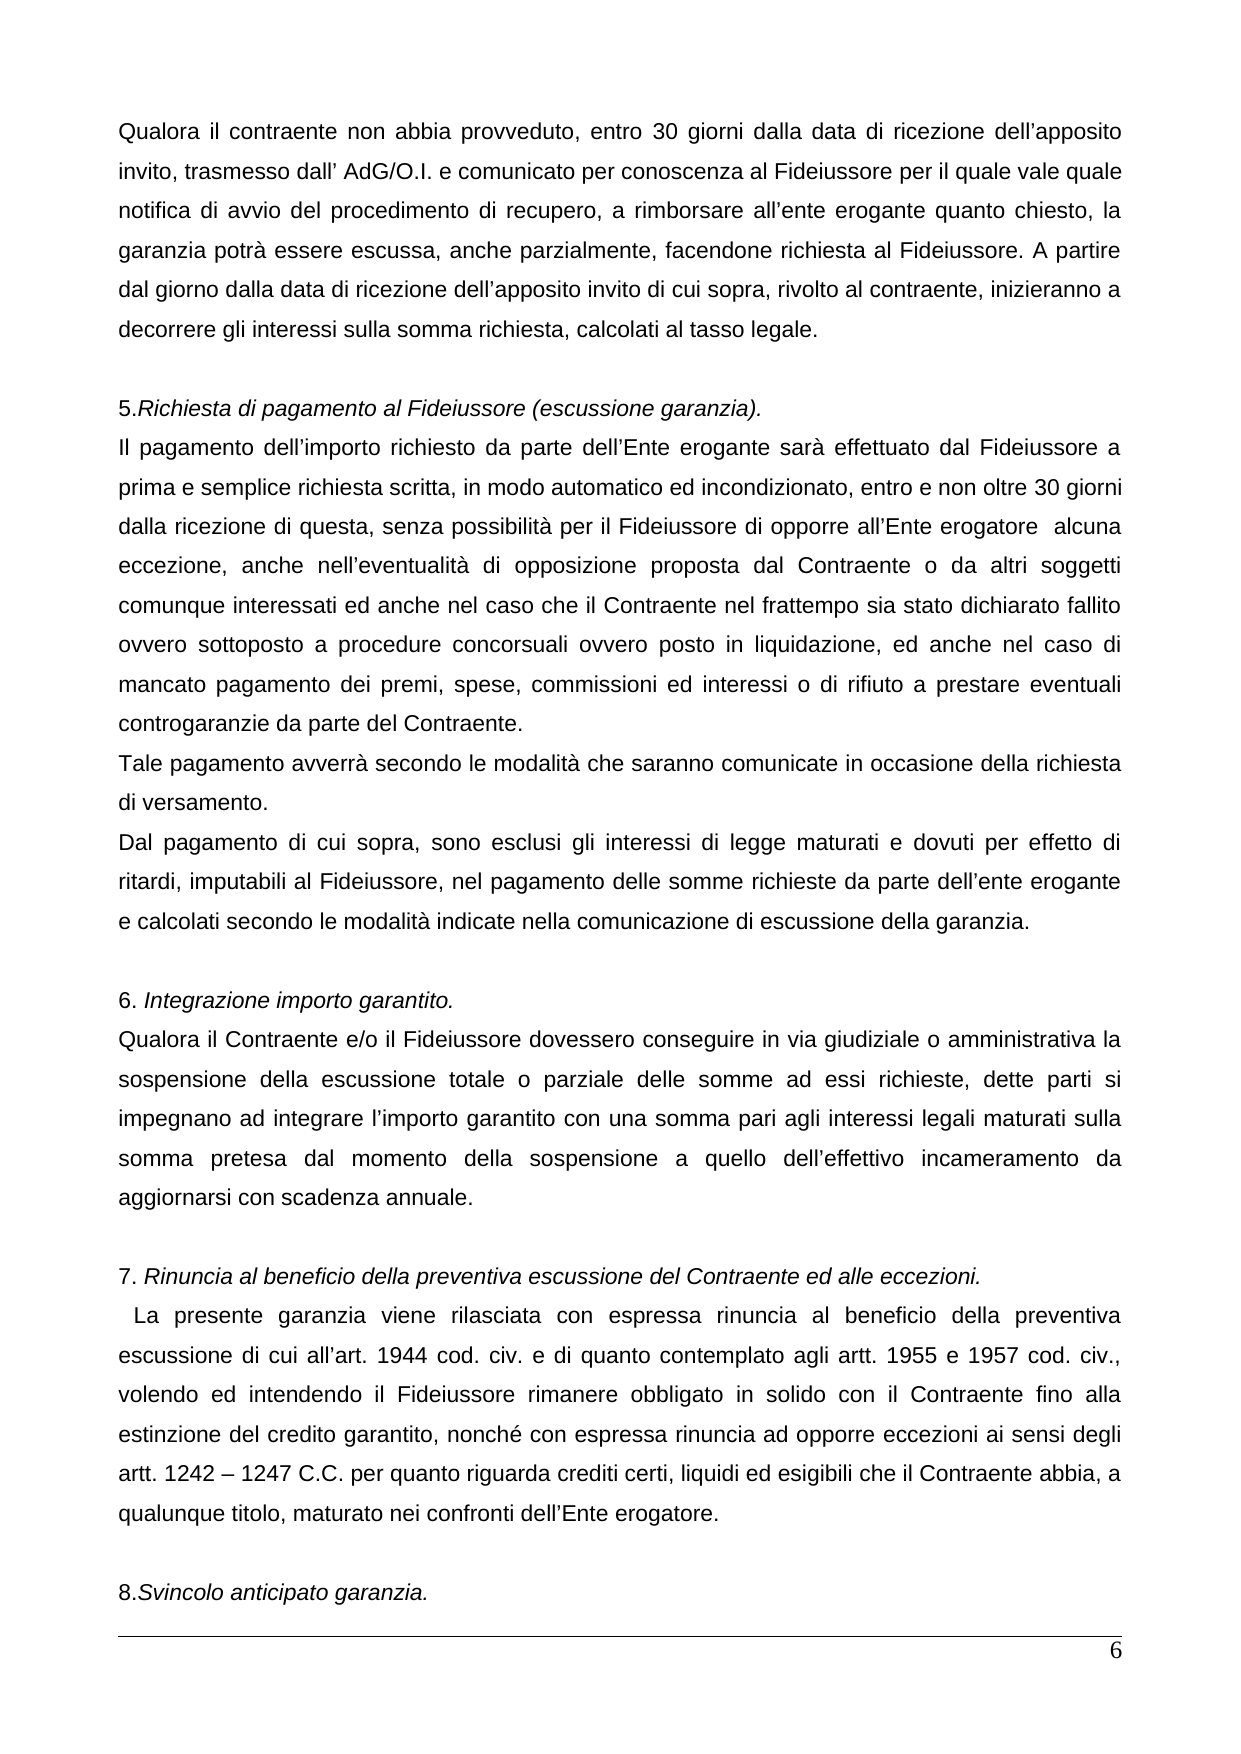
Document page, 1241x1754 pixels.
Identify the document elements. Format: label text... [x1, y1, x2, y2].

text 5.Richiesta di pagamento al Fideiussore (escussione garanzia). [118, 394, 1122, 421]
text 7. Rinuncia al beneficio della preventiva escussione del Contraente ed alle eccezioni. [118, 1263, 1122, 1289]
text Tale pagamento avverrà secondo le modalità che saranno comunicate in occasione della richiesta di versamento. [118, 750, 1122, 816]
text Dal pagamento di cui sopra, sono esclusi gli interessi di legge maturati e dovuti per effetto di ritardi, imputabili al Fideiussore, nel pagamento delle somme richieste da parte dell’ente erogante e calcolati secondo le modalità indicate nella comunicazione di escussione della garanzia. [118, 829, 1122, 934]
text La presente garanzia viene rilasciata con espressa rinuncia al beneficio della preventiva escussione di cui all’art. 1944 cod. civ. e di quanto contemplato agli artt. 1955 e 1957 cod. civ., volendo ed intendendo il Fideiussore rimanere obbligato in solido con il Contraente fino alla estinzione del credito garantito, nonché con espressa rinuncia ad opporre eccezioni ai sensi degli artt. 1242 – 1247 C.C. per quanto riguarda crediti certi, liquidi ed esigibili che il Contraente abbia, a qualunque titolo, maturato nei confronti dell’Ente erogatore. [118, 1302, 1122, 1526]
text 8.Svincolo anticipato garanzia. [118, 1579, 1122, 1605]
text Qualora il contraente non abbia provveduto, entro 30 giorni dalla data di ricezione dell’apposito invito, trasmesso dall’ AdG/O.I. e comunicato per conoscenza al Fideiussore per il quale vale quale notifica di avvio del procedimento di recupero, a rimborsare all’ente erogante quanto chiesto, la garanzia potrà essere escussa, anche parzialmente, facendone richiesta al Fideiussore. A partire dal giorno dalla data di ricezione dell’apposito invito di cui sopra, rivolto al contraente, inizieranno a decorrere gli interessi sulla somma richiesta, calcolati al tasso legale. [118, 118, 1122, 342]
text Qualora il Contraente e/o il Fideiussore dovessero conseguire in via giudiziale o amministrativa la sospensione della escussione totale o parziale delle somme ad essi richieste, dette parti si impegnano ad integrare l’importo garantito con una somma pari agli interessi legali maturati sulla somma pretesa dal momento della sospensione a quello dell’effettivo incameramento da aggiornarsi con scadenza annuale. [118, 1026, 1122, 1210]
text 6. Integrazione importo garantito. [118, 987, 1122, 1013]
text Il pagamento dell’importo richiesto da parte dell’Ente erogante sarà effettuato dal Fideiussore a prima e semplice richiesta scritta, in modo automatico ed incondizionato, entro e non oltre 30 giorni dalla ricezione di questa, senza possibilità per il Fideiussore di opporre all’Ente erogatore alcuna eccezione, anche nell’eventualità di opposizione proposta dal Contraente o da altri soggetti comunque interessati ed anche nel caso che il Contraente nel frattempo sia stato dichiarato fallito ovvero sottoposto a procedure concorsuali ovvero posto in liquidazione, ed anche nel caso di mancato pagamento dei premi, spese, commissioni ed interessi o di rifiuto a prestare eventuali controgaranzie da parte del Contraente. [118, 434, 1122, 737]
